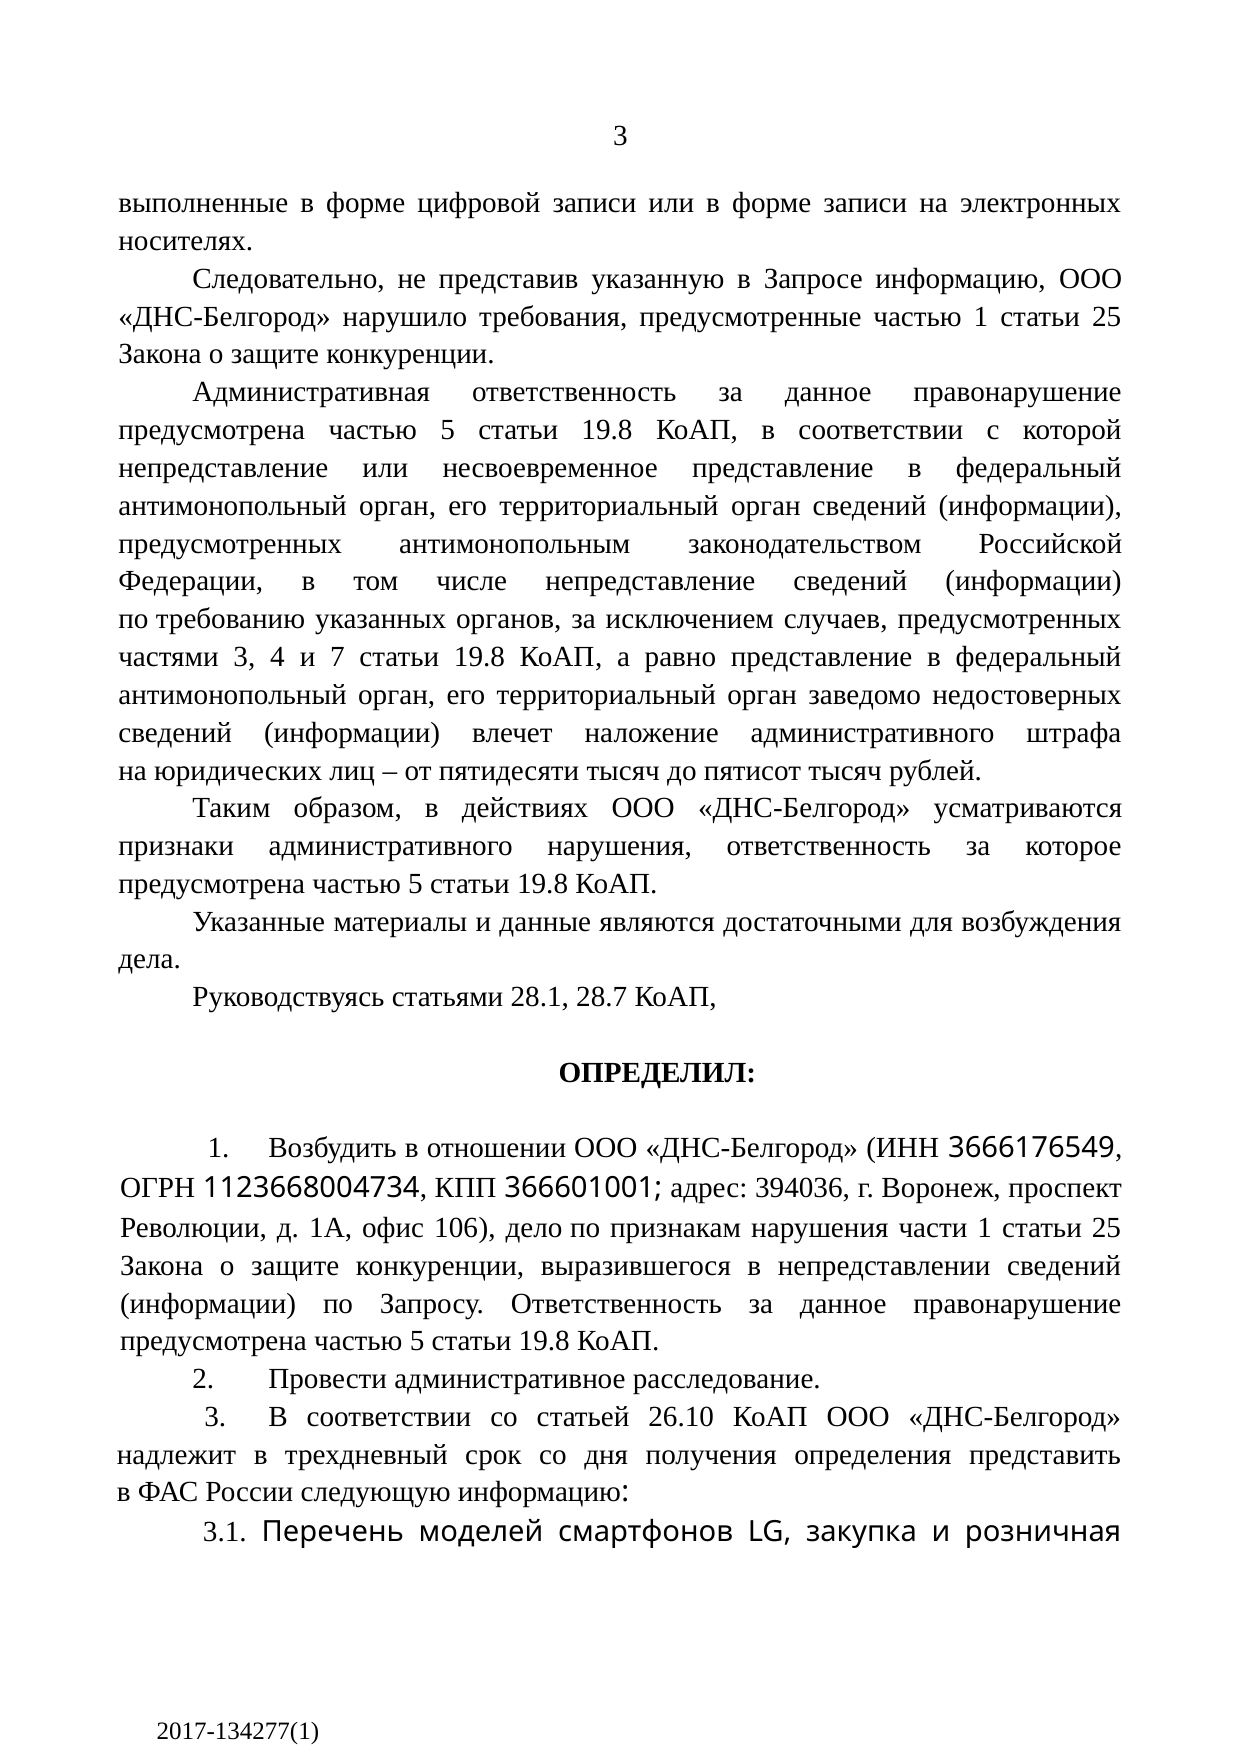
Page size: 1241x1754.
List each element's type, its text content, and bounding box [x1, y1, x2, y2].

text Административная ответственность за данное правонарушение предусмотрена частью 5 статьи 19.8 КоАП, в соответствии с которой непредставление или несвоевременное представление в федеральный антимонопольный орган, его территориальный орган сведений (информации), предусмотренных антимонопольным законодательством Российской Федерации, в том числе непредставление сведений (информации) по требованию указанных органов, за исключением случаев, предусмотренных частями 3, 4 и 7 статьи 19.8 КоАП, а равно представление в федеральный антимонопольный орган, его территориальный орган заведомо недостоверных сведений (информации) влечет наложение административного штрафа на юридических лиц ‒ от пятидесяти тысяч до пятисот тысяч рублей. [118, 370, 1122, 786]
text Таким образом, в действиях ООО «ДНС-Белгород» усматриваются признаки административного нарушения, ответственность за которое предусмотрена частью 5 статьи 19.8 КоАП. [118, 786, 1122, 899]
text ОПРЕДЕЛИЛ: [118, 1051, 1122, 1089]
text Следовательно, не представив указанную в Запросе информацию, ООО «ДНС-Белгород» нарушило требования, предусмотренные частью 1 статьи 25 Закона о защите конкуренции. [118, 257, 1122, 370]
text Руководствуясь статьями 28.1, 28.7 КоАП, [118, 975, 1122, 1013]
list 3.1. Перечень моделей смартфонов LG, закупка и розничная [117, 1510, 1122, 1550]
text Указанные материалы и данные являются достаточными для возбуждения дела. [118, 899, 1122, 975]
list В соответствии со статьей 26.10 КоАП ООО «ДНС-Белгород» надлежит в трехдневный срок со дня получения определения представить в ФАС России следующую информацию: [117, 1395, 1122, 1510]
list Возбудить в отношении ООО «ДНС-Белгород» (ИНН 3666176549, ОГРН 1123668004734, КПП 366601001; адрес: 394036, г. Воронеж, проспект Революции, д. 1А, офис 106), дело по признакам нарушения части 1 статьи 25 Закона о защите конкуренции, выразившегося в непредставлении сведений (информации) по Запросу. Ответственность за данное правонарушение предусмотрена частью 5 статьи 19.8 КоАП. [120, 1126, 1122, 1357]
list Провести административное расследование. [118, 1357, 1122, 1395]
text выполненные в форме цифровой записи или в форме записи на электронных носителях. [118, 181, 1122, 257]
